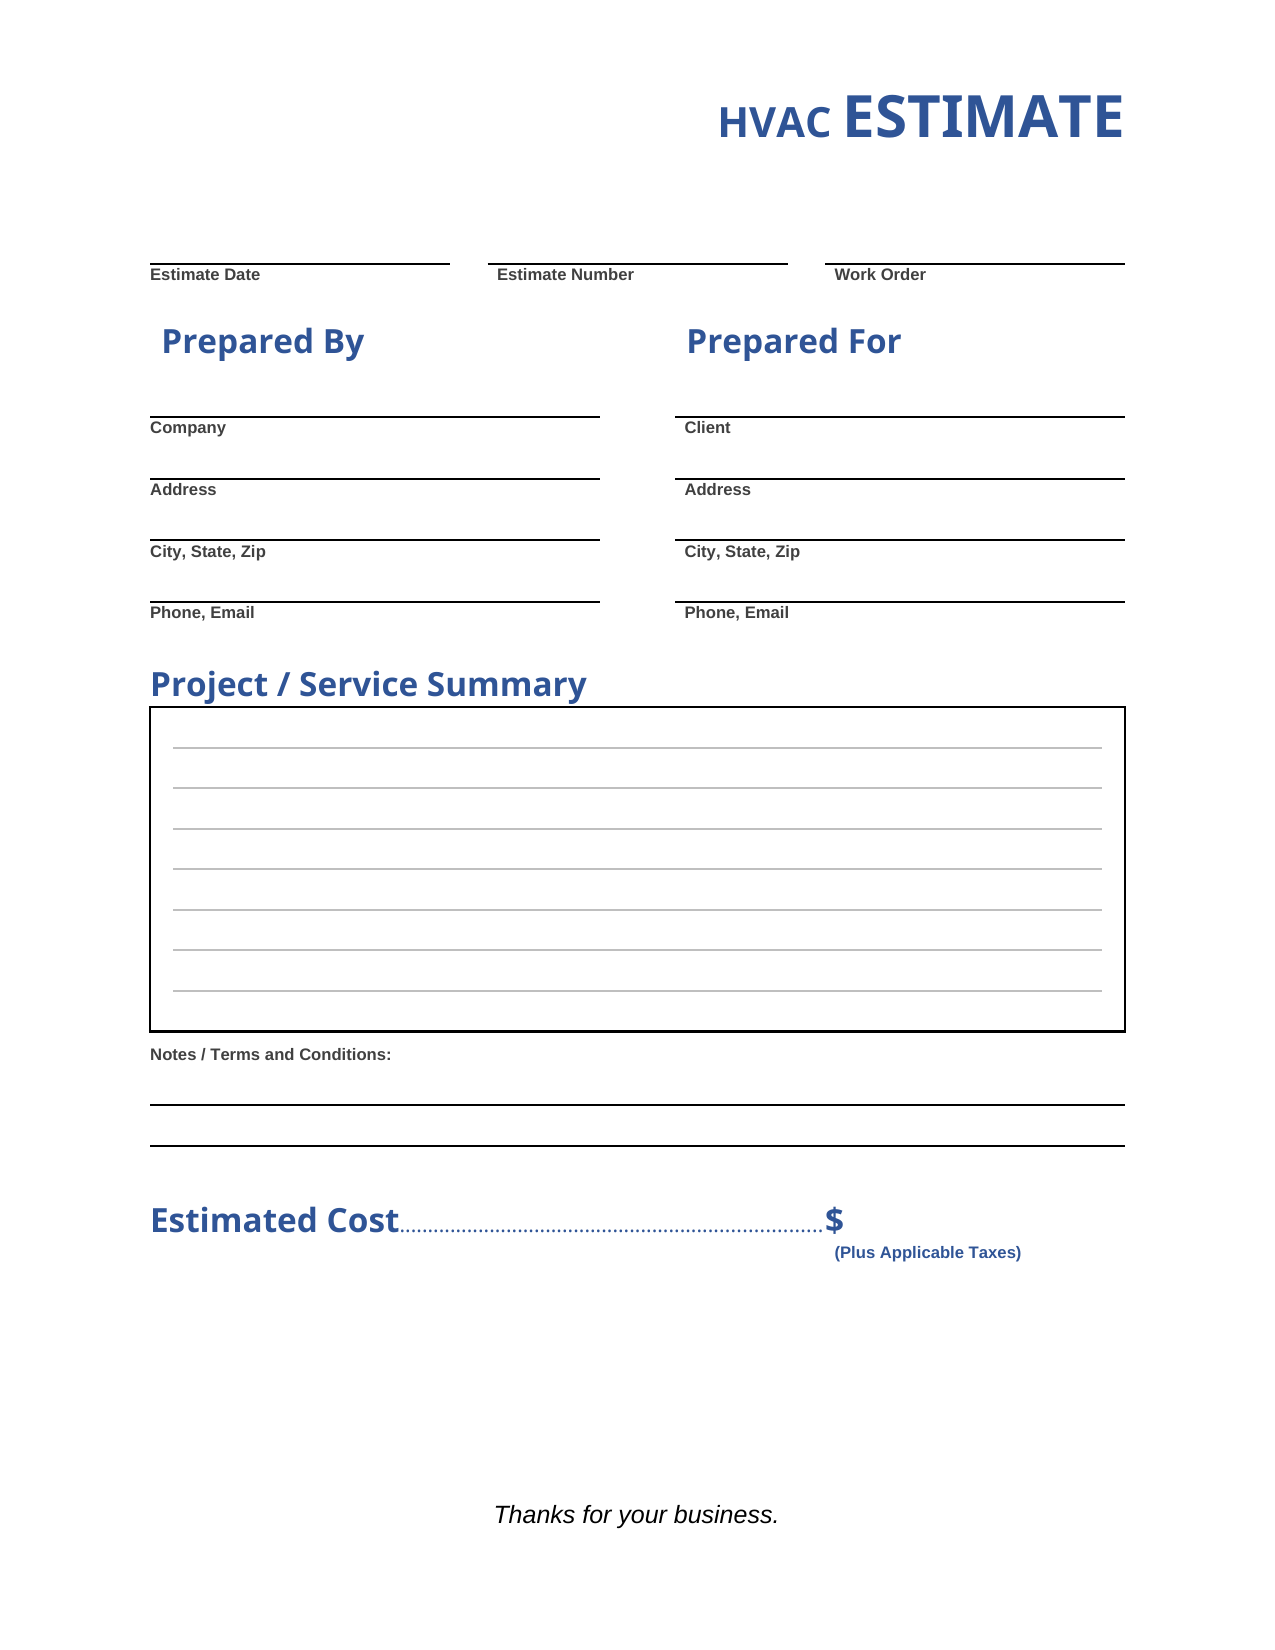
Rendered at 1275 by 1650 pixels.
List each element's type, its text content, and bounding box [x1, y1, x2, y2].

table_cell [173, 911, 1102, 949]
table_header [150, 561, 600, 601]
table_header [675, 375, 1125, 416]
text Notes / Terms and Conditions: [150, 1044, 1125, 1064]
text Address Address [150, 480, 1125, 499]
text Company Client [150, 418, 1125, 437]
table_cell [173, 870, 1102, 909]
table_cell [1102, 868, 1124, 909]
text Project / Service Summary [150, 661, 1125, 706]
table_cell [173, 992, 1102, 1030]
text Phone, Email Phone, Email [150, 603, 1125, 622]
table_header Prepared By [150, 318, 600, 363]
table_header [488, 223, 787, 263]
table_cell [173, 951, 1102, 990]
table_cell [150, 1106, 1125, 1145]
table_cell [151, 949, 173, 990]
table_cell [151, 868, 173, 909]
table_cell [1102, 787, 1124, 828]
table_header [600, 437, 675, 478]
table_cell [151, 828, 173, 868]
text Estimate Date Estimate Number Work Order [150, 265, 1125, 284]
table_header Prepared For [675, 318, 1125, 363]
table_cell [1102, 990, 1124, 1030]
table_header [675, 499, 1125, 539]
table_cell [1102, 949, 1124, 990]
text City, State, Zip City, State, Zip [150, 541, 1125, 561]
table_header [151, 708, 173, 747]
table_cell [151, 787, 173, 828]
table_cell [173, 789, 1102, 828]
table_header [788, 223, 825, 263]
table_cell [173, 830, 1102, 868]
table_header [450, 223, 487, 263]
table_cell [173, 749, 1102, 787]
table_header [150, 437, 600, 478]
table_cell [1102, 909, 1124, 949]
table_header [825, 223, 1125, 263]
table_header [150, 1064, 1125, 1104]
table_header [150, 375, 600, 416]
table_cell [151, 909, 173, 949]
table_header [600, 499, 675, 539]
text HVAC ESTIMATE [150, 75, 1125, 154]
table_header [1102, 708, 1124, 747]
table_header [150, 223, 450, 263]
table_cell [151, 747, 173, 787]
table_header [600, 375, 675, 416]
table_header [600, 318, 675, 363]
table_header [173, 708, 1102, 747]
table_header [675, 437, 1125, 478]
text (Plus Applicable Taxes) [150, 1243, 1125, 1262]
table_cell [1102, 747, 1124, 787]
table_cell [1102, 828, 1124, 868]
text Estimated Cost $ [150, 1197, 1125, 1243]
table_header [150, 499, 600, 539]
table_header [675, 561, 1125, 601]
table_cell [151, 990, 173, 1030]
table_header [600, 561, 675, 601]
